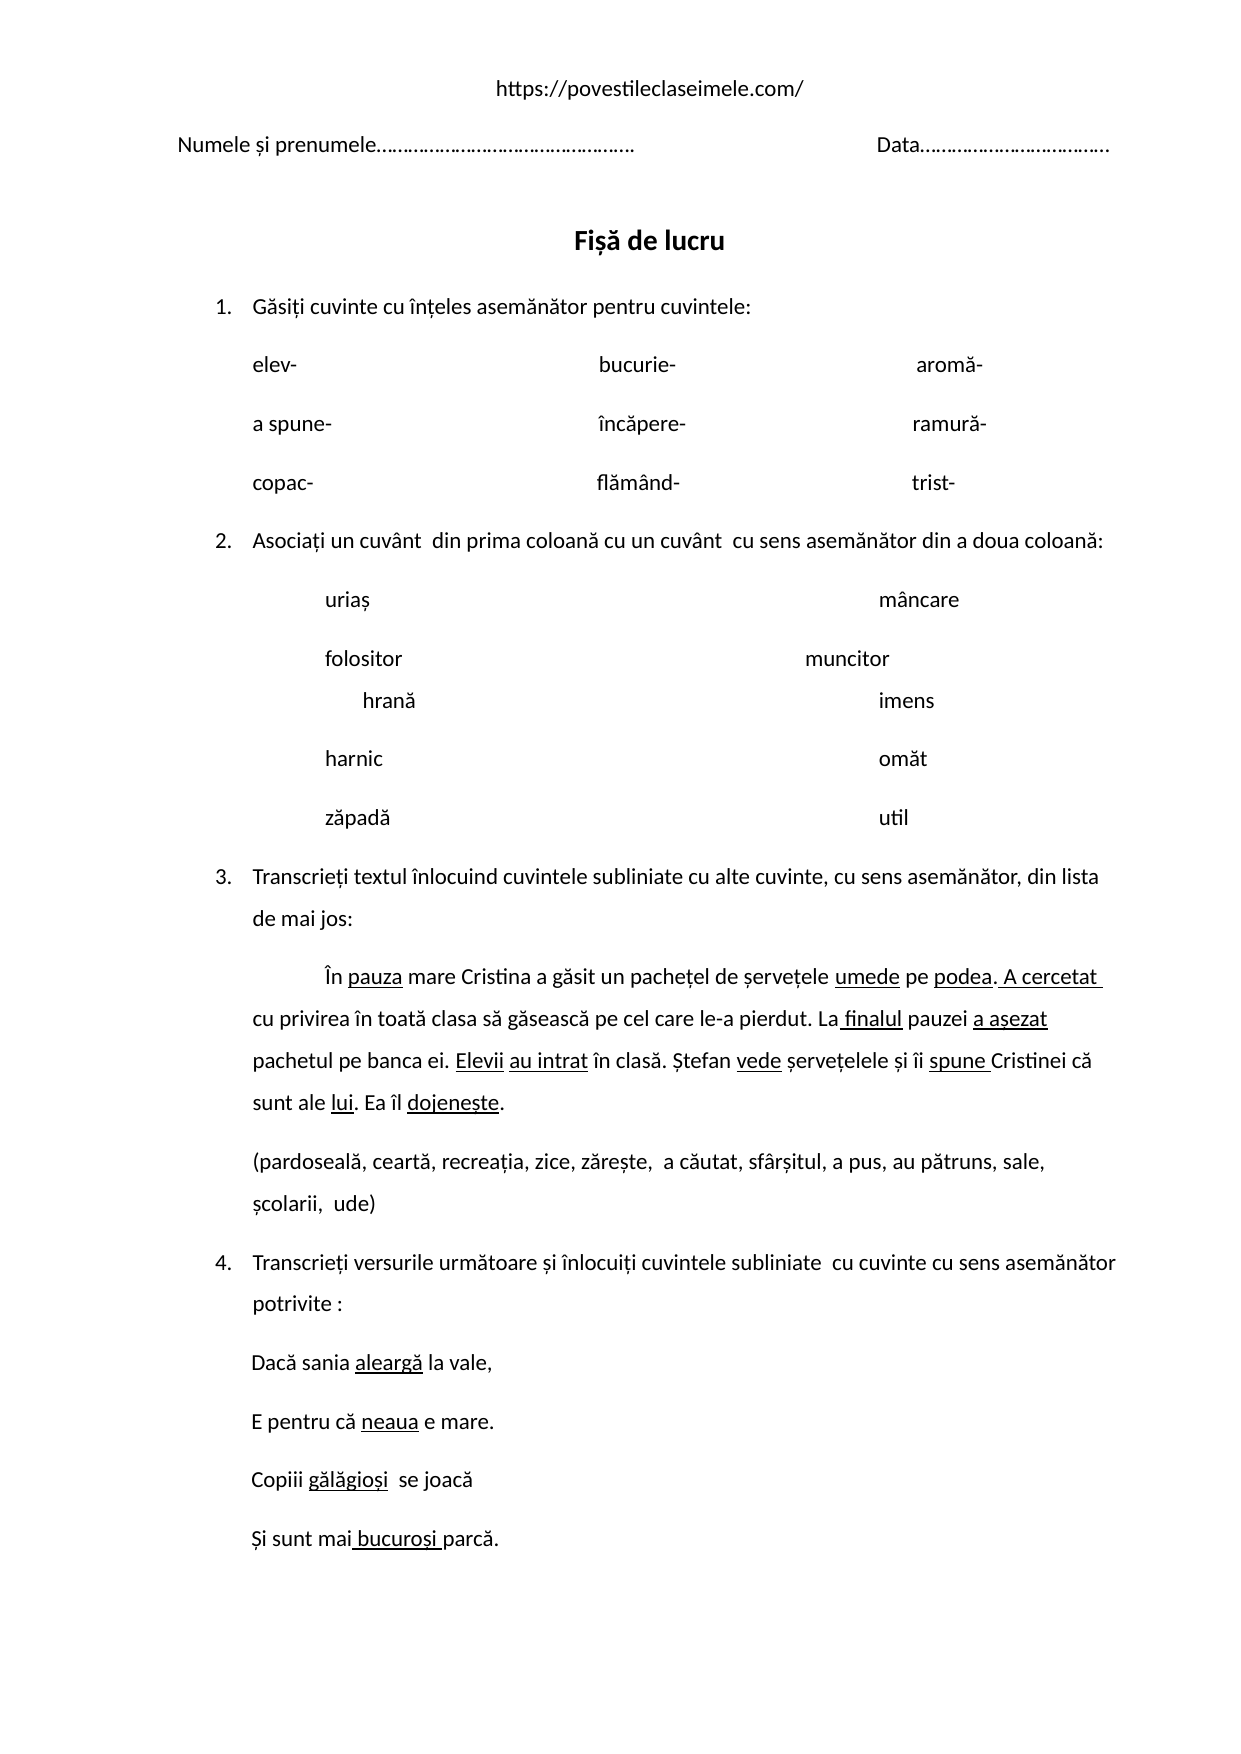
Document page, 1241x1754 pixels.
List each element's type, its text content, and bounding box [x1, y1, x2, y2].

text Fișă de lucru [177, 222, 1122, 257]
text E pentru că neaua e mare. [215, 1407, 1122, 1435]
text Numele și prenumele…………………………………………. Data……………………………… [177, 130, 1122, 158]
text zăpadă util [288, 803, 1122, 831]
text Și sunt mai bucuroși parcă. [215, 1524, 1122, 1552]
list a spune- încăpere- ramură- [252, 409, 1122, 437]
list copac- flămând- trist- [252, 468, 1122, 496]
list Transcrieți versurile următoare și înlocuiți cuvintele subliniate cu cuvinte cu sens asemănător potrivite : [215, 1248, 1122, 1318]
text uriaș mâncare [288, 585, 1122, 613]
list Asociați un cuvânt din prima coloană cu un cuvânt cu sens asemănător din a doua coloană: [215, 527, 1122, 554]
text Copiii gălăgioși se joacă [215, 1466, 1122, 1493]
text În pauza mare Cristina a găsit un pachețel de șervețele umede pe podea. A cercetat cu privirea în toată clasa să găsească pe cel care le-a pierdut. La finalul pauzei a așezat pachetul pe banca ei. Elevii au intrat în clasă. Ștefan vede șervețelele și îi spune Cristinei că sunt ale lui. Ea îl dojenește. [252, 962, 1122, 1116]
list Găsiți cuvinte cu înțeles asemănător pentru cuvintele: [215, 292, 1122, 320]
text Dacă sania aleargă la vale, [215, 1348, 1122, 1376]
text (pardoseală, ceartă, recreația, zice, zărește, a căutat, sfârșitul, a pus, au pătruns, sale, școlarii, ude) [252, 1147, 1122, 1217]
text harnic omăt [288, 744, 1122, 772]
list elev- bucurie- aromă- [252, 351, 1122, 379]
text folositor muncitor hrană imens [288, 644, 1122, 714]
list Transcrieți textul înlocuind cuvintele subliniate cu alte cuvinte, cu sens asemănător, din lista de mai jos: [215, 862, 1122, 932]
